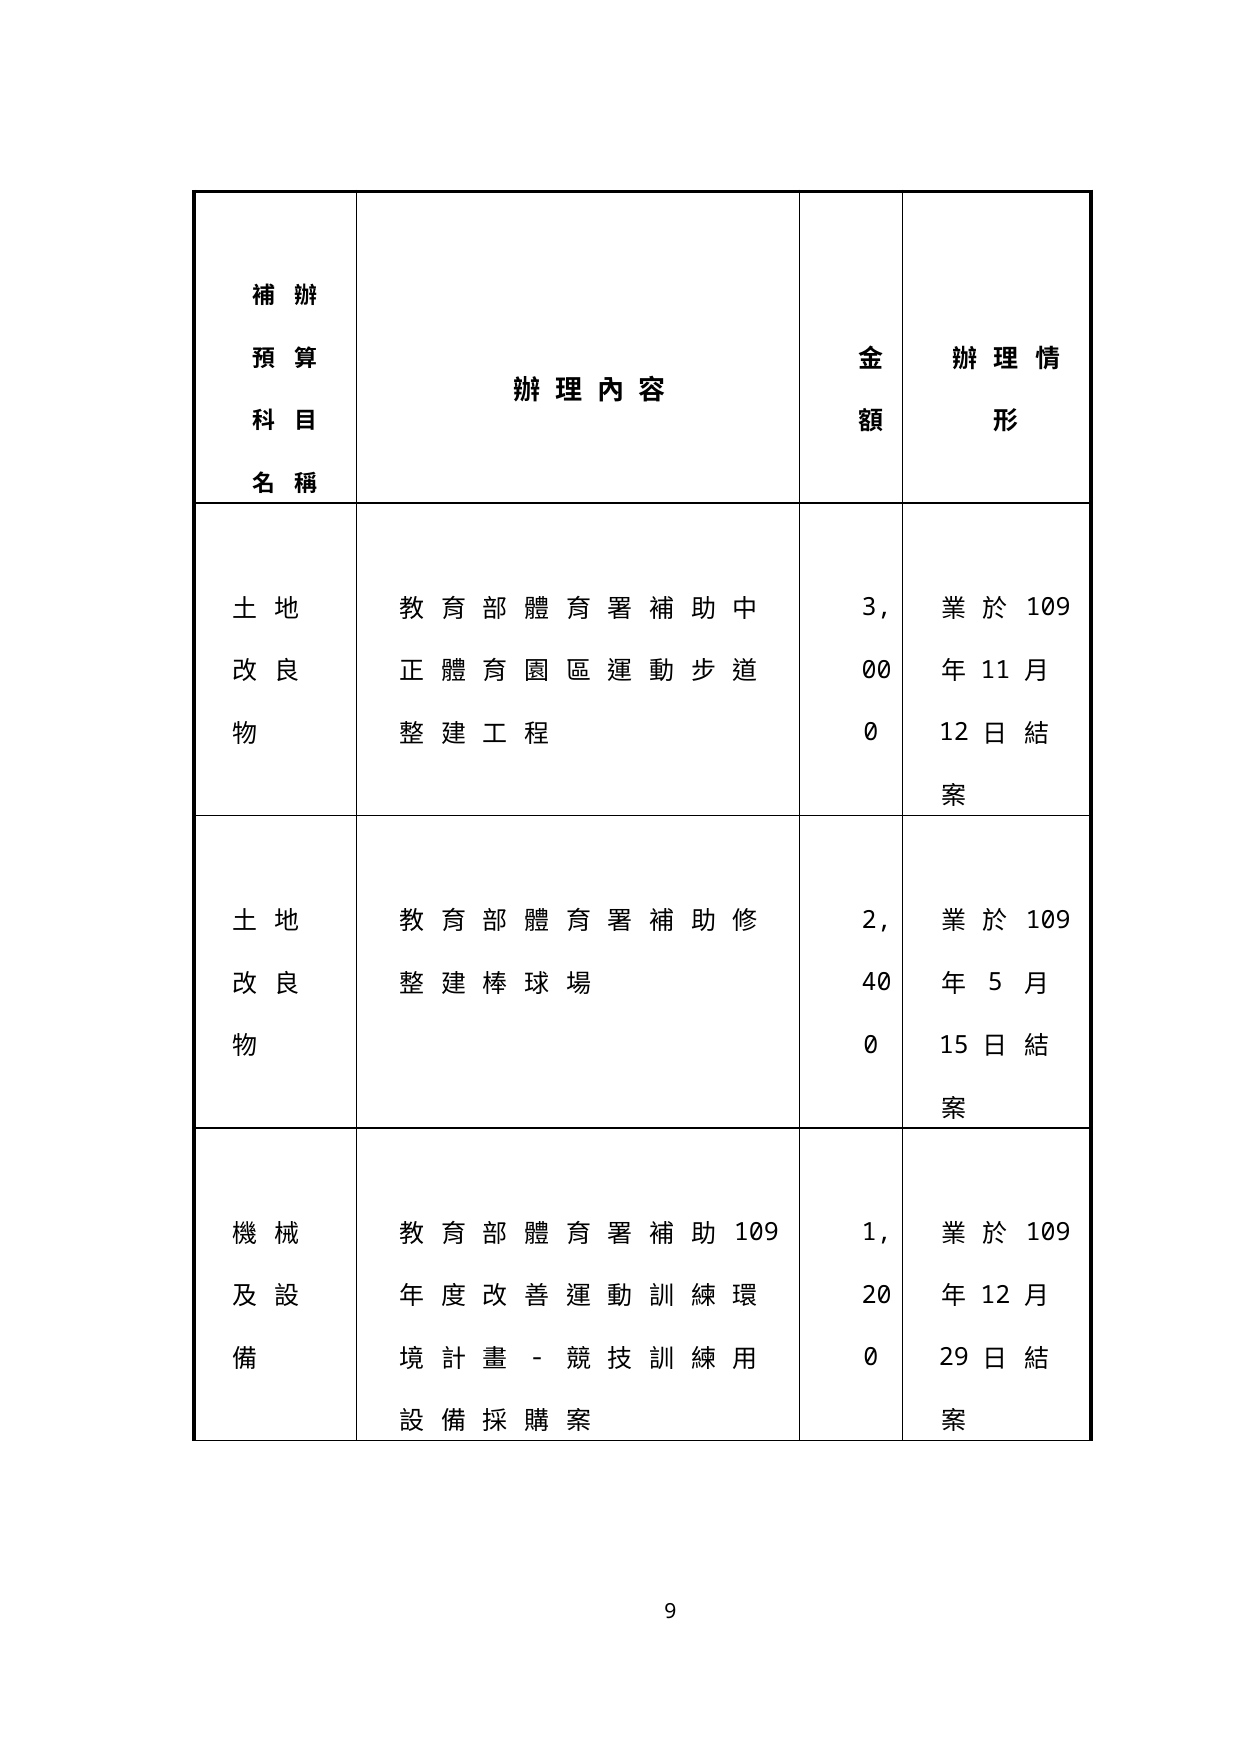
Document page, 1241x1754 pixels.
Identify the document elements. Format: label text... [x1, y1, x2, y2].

table_cell 1,200 [800, 1129, 902, 1439]
table_header 金額 [800, 193, 902, 502]
table_cell 業於109年11月12日結案 [903, 504, 1089, 814]
table_header 辦理內容 [357, 193, 799, 502]
table_cell 業於109年5月15日結案 [903, 816, 1089, 1127]
table_cell 3,000 [800, 504, 902, 814]
table_cell 2,400 [800, 816, 902, 1127]
table_cell 機械及設備 [196, 1129, 356, 1439]
table_cell 業於109年12月29日結案 [903, 1129, 1089, 1439]
table_cell 土地改良物 [196, 504, 356, 814]
table_header 辦理情形 [903, 193, 1089, 502]
table_header 補辦預算 科目名稱 [196, 193, 356, 502]
table_cell 教育部體育署補助中正體育園區運動步道整建工程 [357, 504, 799, 814]
table_cell 教育部體育署補助修整建棒球場 [357, 816, 799, 1127]
table_cell 土地改良物 [196, 816, 356, 1127]
table_cell 教育部體育署補助109年度改善運動訓練環境計畫-競技訓練用設備採購案 [357, 1129, 799, 1439]
